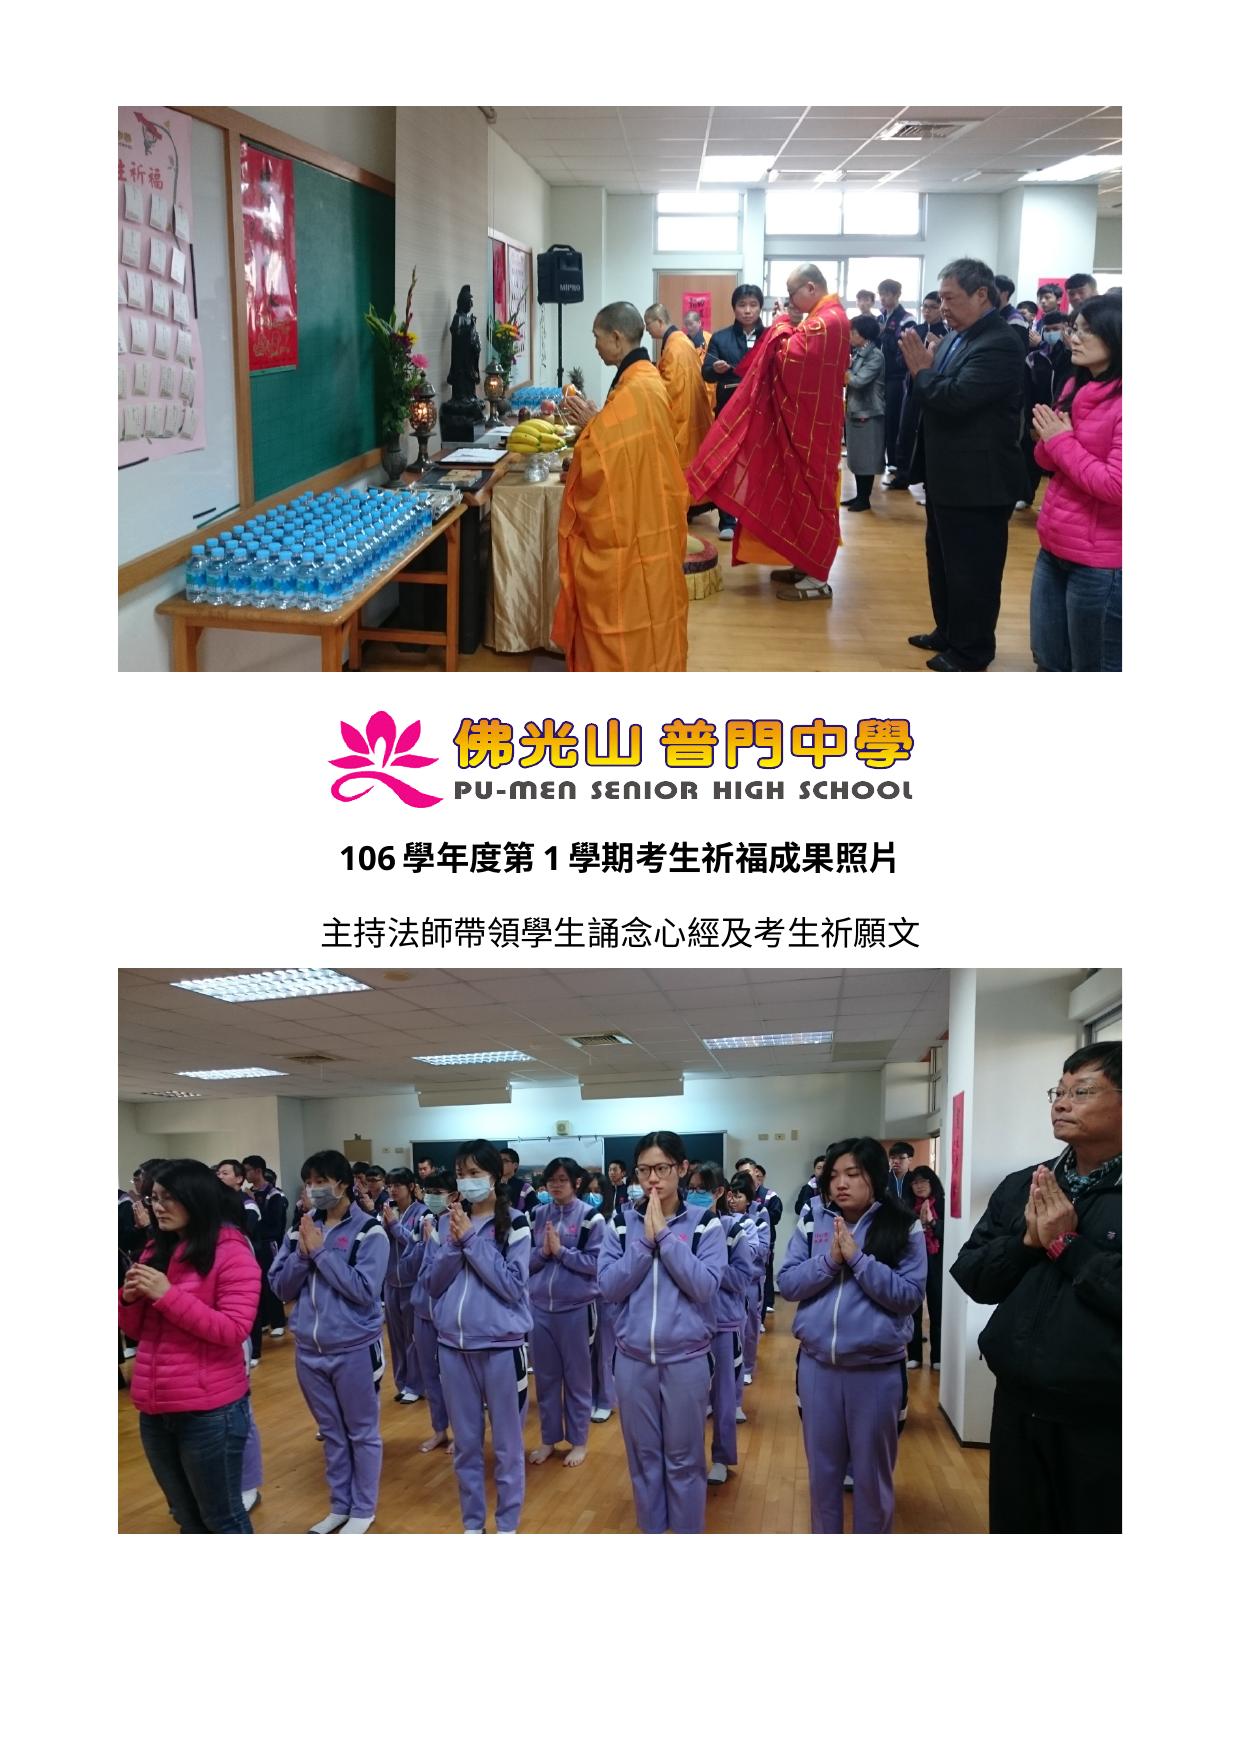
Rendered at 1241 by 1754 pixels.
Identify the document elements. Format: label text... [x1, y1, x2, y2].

picture [118, 968, 1123, 1534]
text 主持法師帶領學生誦念心經及考生祈願文 [118, 894, 1122, 968]
picture [118, 106, 1123, 672]
picture [322, 706, 918, 812]
text [118, 672, 1122, 706]
text [118, 1534, 1122, 1569]
text 106學年度第1學期考生祈福成果照片 [118, 819, 1122, 894]
